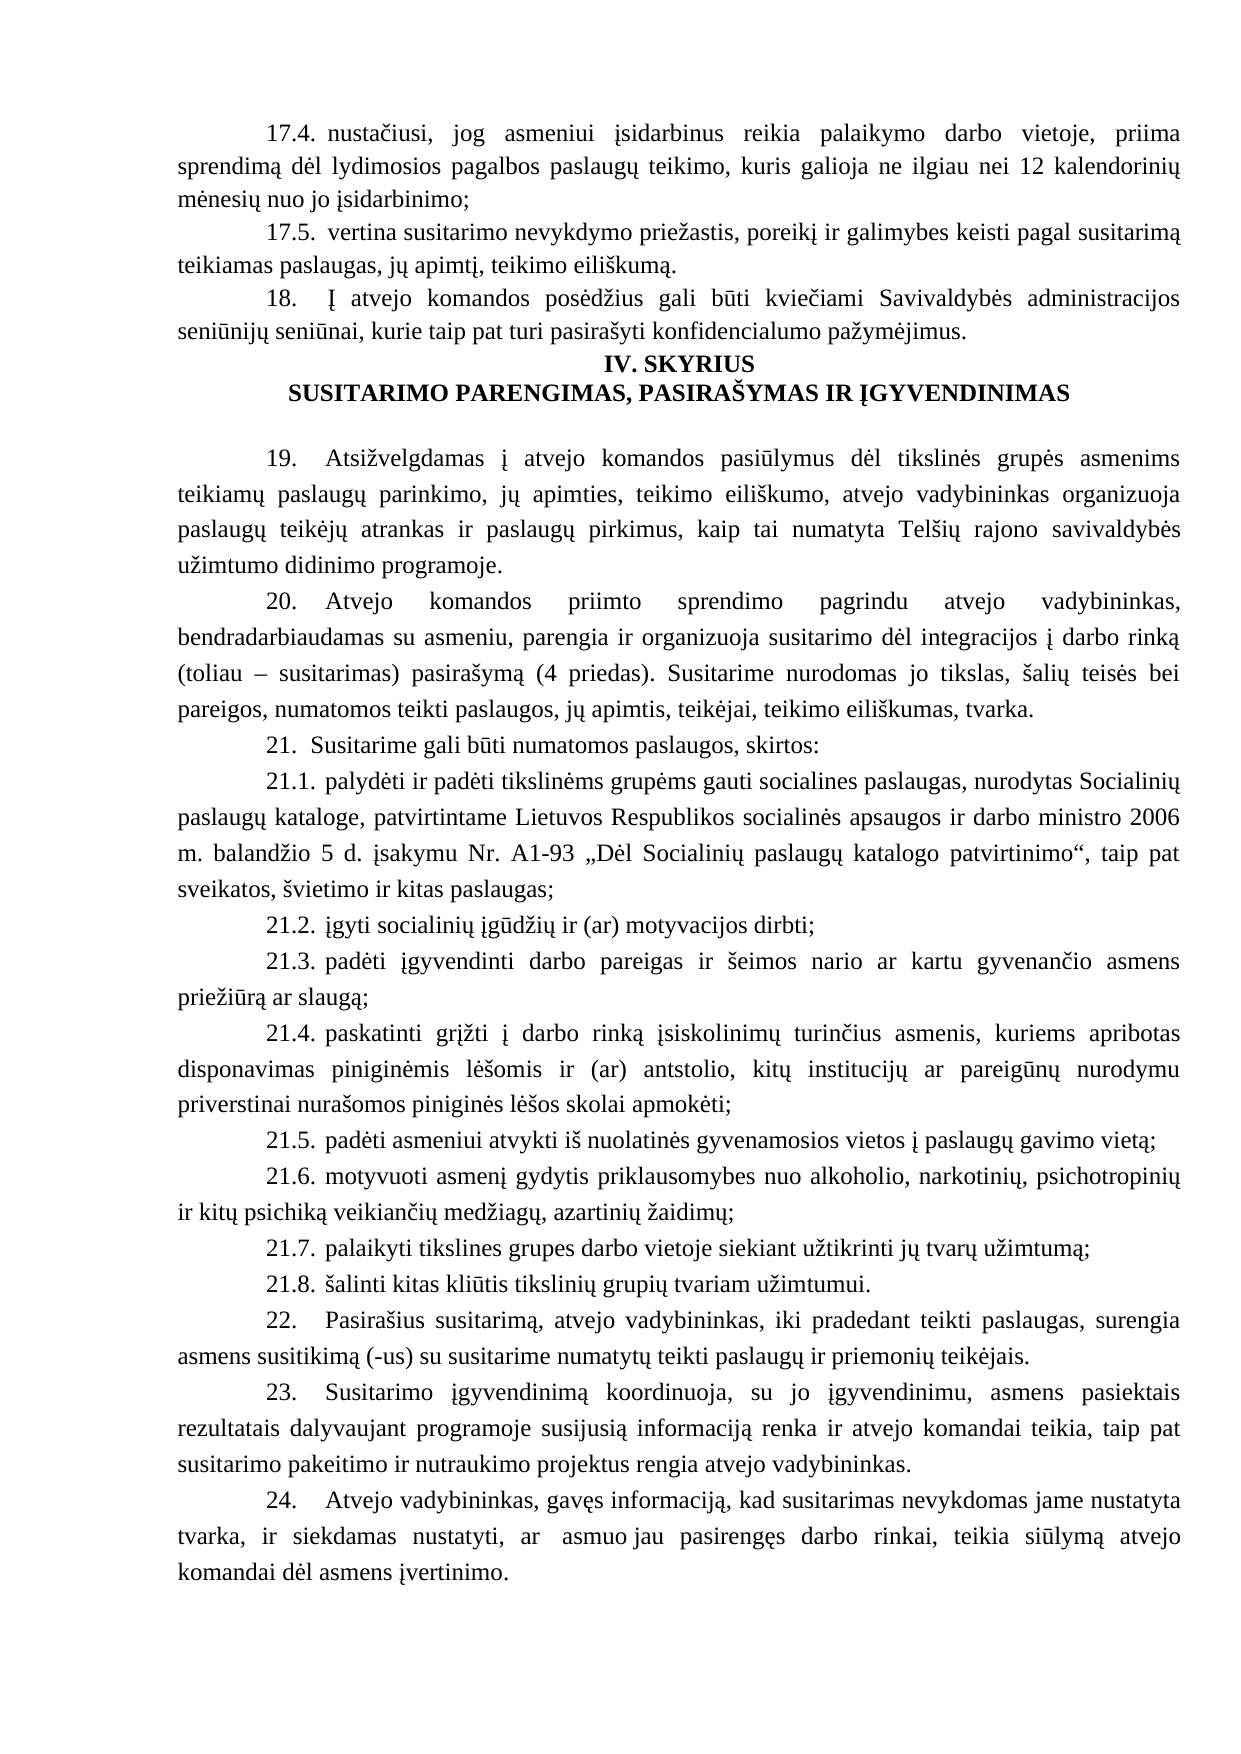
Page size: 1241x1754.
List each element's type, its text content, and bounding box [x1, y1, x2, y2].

text 18. Į atvejo komandos posėdžius gali būti kviečiami Savivaldybės administracijos seniūnijų seniūnai, kurie taip pat turi pasirašyti konfidencialumo pažymėjimus. [177, 283, 1181, 345]
text 21.5. padėti asmeniui atvykti iš nuolatinės gyvenamosios vietos į paslaugų gavimo vietą; [177, 1126, 1181, 1154]
text 21.7. palaikyti tikslines grupes darbo vietoje siekiant užtikrinti jų tvarų užimtumą; [177, 1233, 1181, 1262]
text 23. Susitarimo įgyvendinimą koordinuoja, su jo įgyvendinimu, asmens pasiektais rezultatais dalyvaujant programoje susijusią informaciją renka ir atvejo komandai teikia, taip pat susitarimo pakeitimo ir nutraukimo projektus rengia atvejo vadybininkas. [177, 1377, 1181, 1478]
text 21.8. šalinti kitas kliūtis tikslinių grupių tvariam užimtumui. [177, 1269, 1181, 1298]
text 24. Atvejo vadybininkas, gavęs informaciją, kad susitarimas nevykdomas jame nustatyta tvarka, ir siekdamas nustatyti, ar asmuo jau pasirengęs darbo rinkai, teikia siūlymą atvejo komandai dėl asmens įvertinimo. [177, 1485, 1181, 1586]
text 21. Susitarime gali būti numatomos paslaugos, skirtos: [177, 730, 1181, 759]
text 22. Pasirašius susitarimą, atvejo vadybininkas, iki pradedant teikti paslaugas, surengia asmens susitikimą (-us) su susitarime numatytų teikti paslaugų ir priemonių teikėjais. [177, 1305, 1181, 1370]
text 19. Atsižvelgdamas į atvejo komandos pasiūlymus dėl tikslinės grupės asmenims teikiamų paslaugų parinkimo, jų apimties, teikimo eiliškumo, atvejo vadybininkas organizuoja paslaugų teikėjų atrankas ir paslaugų pirkimus, kaip tai numatyta Telšių rajono savivaldybės užimtumo didinimo programoje. [177, 443, 1181, 579]
text 21.1. palydėti ir padėti tikslinėms grupėms gauti socialines paslaugas, nurodytas Socialinių paslaugų kataloge, patvirtintame Lietuvos Respublikos socialinės apsaugos ir darbo ministro 2006 m. balandžio 5 d. įsakymu Nr. A1-93 „Dėl Socialinių paslaugų katalogo patvirtinimo“, taip pat sveikatos, švietimo ir kitas paslaugas; [177, 766, 1181, 903]
text 17.4. nustačiusi, jog asmeniui įsidarbinus reikia palaikymo darbo vietoje, priima sprendimą dėl lydimosios pagalbos paslaugų teikimo, kuris galioja ne ilgiau nei 12 kalendorinių mėnesių nuo jo įsidarbinimo; [177, 118, 1181, 213]
text 21.4. paskatinti grįžti į darbo rinką įsiskolinimų turinčius asmenis, kuriems apribotas disponavimas piniginėmis lėšomis ir (ar) antstolio, kitų institucijų ar pareigūnų nurodymu priverstinai nurašomos piniginės lėšos skolai apmokėti; [177, 1018, 1181, 1118]
text 21.6. motyvuoti asmenį gydytis priklausomybes nuo alkoholio, narkotinių, psichotropinių ir kitų psichiką veikiančių medžiagų, azartinių žaidimų; [177, 1161, 1181, 1226]
text SUSITARIMO PARENGIMAS, PASIRAŠYMAS IR ĮGYVENDINIMAS [177, 378, 1181, 407]
text IV. SKYRIUS [177, 349, 1181, 378]
text 21.2. įgyti socialinių įgūdžių ir (ar) motyvacijos dirbti; [177, 910, 1181, 939]
text 20. Atvejo komandos priimto sprendimo pagrindu atvejo vadybininkas, bendradarbiaudamas su asmeniu, parengia ir organizuoja susitarimo dėl integracijos į darbo rinką (toliau – susitarimas) pasirašymą (4 priedas). Susitarime nurodomas jo tikslas, šalių teisės bei pareigos, numatomos teikti paslaugos, jų apimtis, teikėjai, teikimo eiliškumas, tvarka. [177, 586, 1181, 723]
text 17.5. vertina susitarimo nevykdymo priežastis, poreikį ir galimybes keisti pagal susitarimą teikiamas paslaugas, jų apimtį, teikimo eiliškumą. [177, 217, 1181, 279]
text 21.3. padėti įgyvendinti darbo pareigas ir šeimos nario ar kartu gyvenančio asmens priežiūrą ar slaugą; [177, 946, 1181, 1011]
